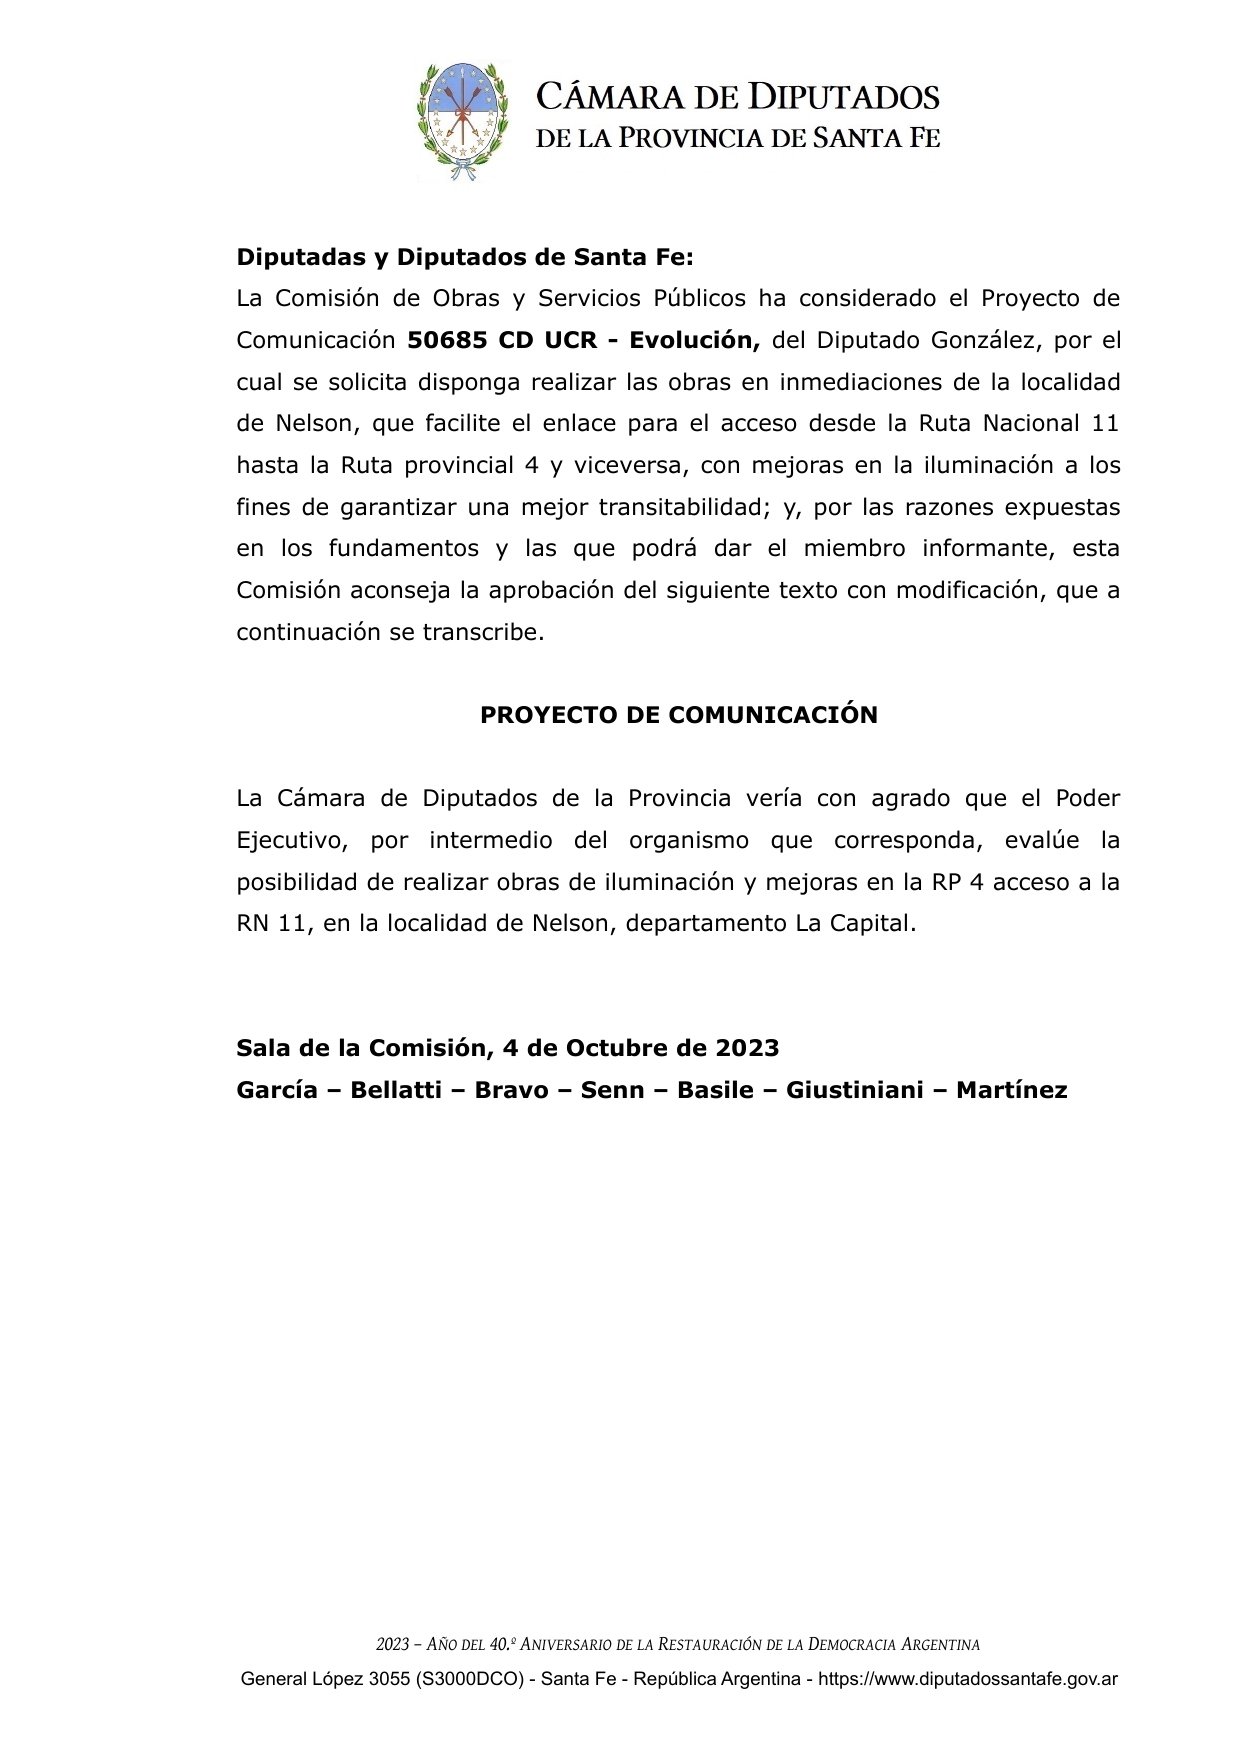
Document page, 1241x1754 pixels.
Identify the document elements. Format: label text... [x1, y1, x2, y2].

text Diputadas y Diputados de Santa Fe: [236, 242, 1122, 270]
text Sala de la Comisión, 4 de Octubre de 2023 [236, 1034, 1122, 1062]
picture [413, 59, 945, 183]
text PROYECTO DE COMUNICACIÓN [236, 701, 1122, 728]
text La Cámara de Diputados de la Provincia vería con agrado que el Poder Ejecutivo, por intermedio del organismo que corresponda, evalúe la posibilidad de realizar obras de iluminación y mejoras en la RP 4 acceso a la RN 11, en la localidad de Nelson, departamento La Capital. [236, 784, 1122, 937]
text La Comisión de Obras y Servicios Públicos ha considerado el Proyecto de Comunicación 50685 CD UCR - Evolución, del Diputado González, por el cual se solicita disponga realizar las obras en inmediaciones de la localidad de Nelson, que facilite el enlace para el acceso desde la Ruta Nacional 11 hasta la Ruta provincial 4 y viceversa, con mejoras en la iluminación a los fines de garantizar una mejor transitabilidad; y, por las razones expuestas en los fundamentos y las que podrá dar el miembro informante, esta Comisión aconseja la aprobación del siguiente texto con modificación, que a continuación se transcribe. [236, 284, 1122, 645]
text García – Bellatti – Bravo – Senn – Basile – Giustiniani – Martínez [236, 1076, 1122, 1103]
